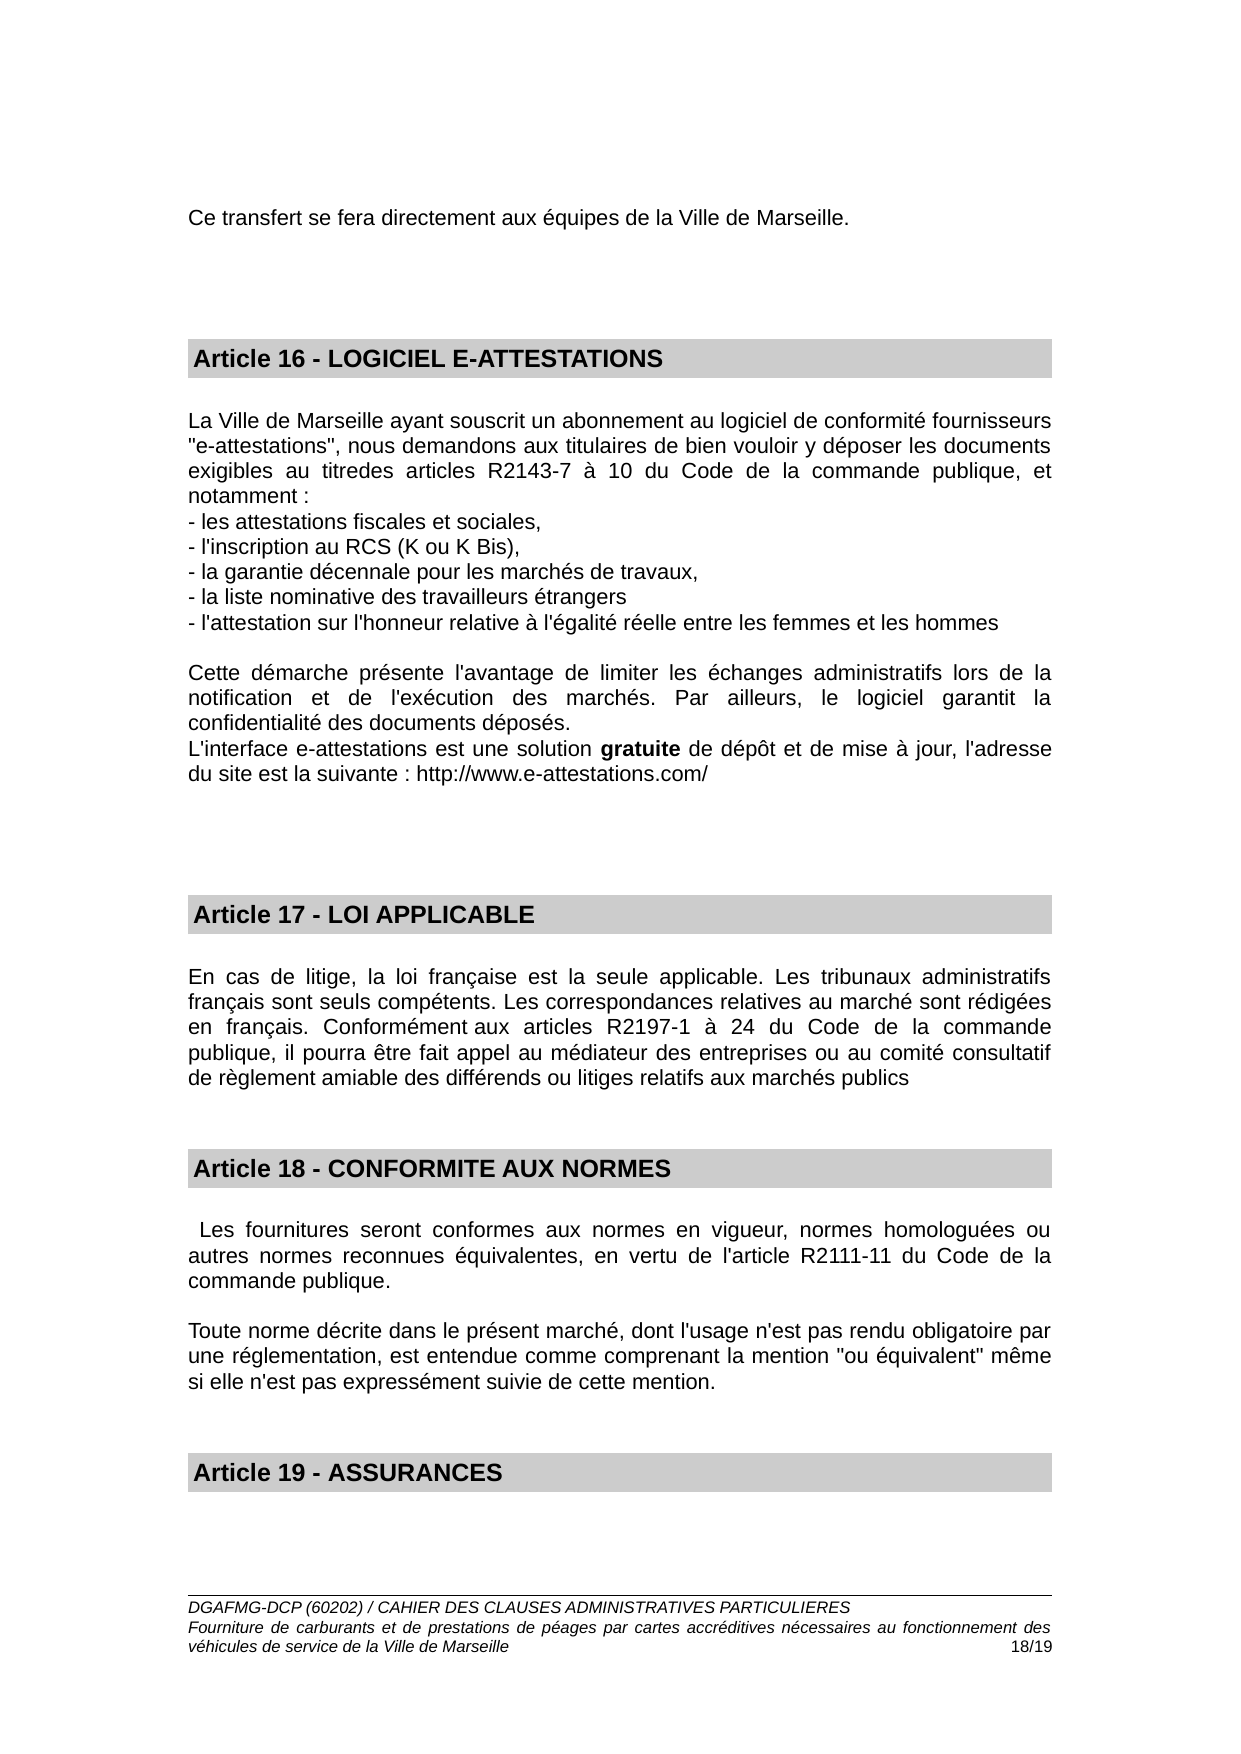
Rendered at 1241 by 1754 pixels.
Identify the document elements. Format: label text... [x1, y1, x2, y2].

text Toute norme décrite dans le présent marché, dont l'usage n'est pas rendu obligatoire par une réglementation, est entendue comme comprenant la mention "ou équivalent" même si elle n'est pas expressément suivie de cette mention. [188, 1318, 1052, 1394]
text - l'attestation sur l'honneur relative à l'égalité réelle entre les femmes et les hommes [188, 609, 1052, 634]
text Cette démarche présente l'avantage de limiter les échanges administratifs lors de la notification et de l'exécution des marchés. Par ailleurs, le logiciel garantit la confidentialité des documents déposés. [188, 660, 1052, 735]
text Ce transfert se fera directement aux équipes de la Ville de Marseille. [188, 204, 1052, 230]
text - la garantie décennale pour les marchés de travaux, [188, 559, 1052, 584]
text Les fournitures seront conformes aux normes en vigueur, normes homologuées ou autres normes reconnues équivalentes, en vertu de l'article R2111-11 du Code de la commande publique. [188, 1217, 1052, 1293]
subtitle LOGICIEL E-ATTESTATIONS [190, 342, 1050, 376]
text La Ville de Marseille ayant souscrit un abonnement au logiciel de conformité fournisseurs "e-attestations", nous demandons aux titulaires de bien vouloir y déposer les documents exigibles au titredes articles R2143-7 à 10 du Code de la commande publique, et notamment : [188, 408, 1052, 508]
text - les attestations fiscales et sociales, [188, 508, 1052, 534]
subtitle CONFORMITE AUX NORMES [190, 1151, 1050, 1186]
text L'interface e-attestations est une solution gratuite de dépôt et de mise à jour, l'adresse du site est la suivante : http://www.e-attestations.com/ [188, 735, 1052, 786]
text En cas de litige, la loi française est la seule applicable. Les tribunaux administratifs français sont seuls compétents. Les correspondances relatives au marché sont rédigées en français. Conformément aux articles R2197-1 à 24 du Code de la commande publique, il pourra être fait appel au médiateur des entreprises ou au comité consultatif de règlement amiable des différends ou litiges relatifs aux marchés publics [188, 964, 1052, 1090]
subtitle LOI APPLICABLE [190, 898, 1050, 932]
text - la liste nominative des travailleurs étrangers [188, 584, 1052, 609]
subtitle ASSURANCES [190, 1455, 1050, 1490]
text - l'inscription au RCS (K ou K Bis), [188, 534, 1052, 559]
